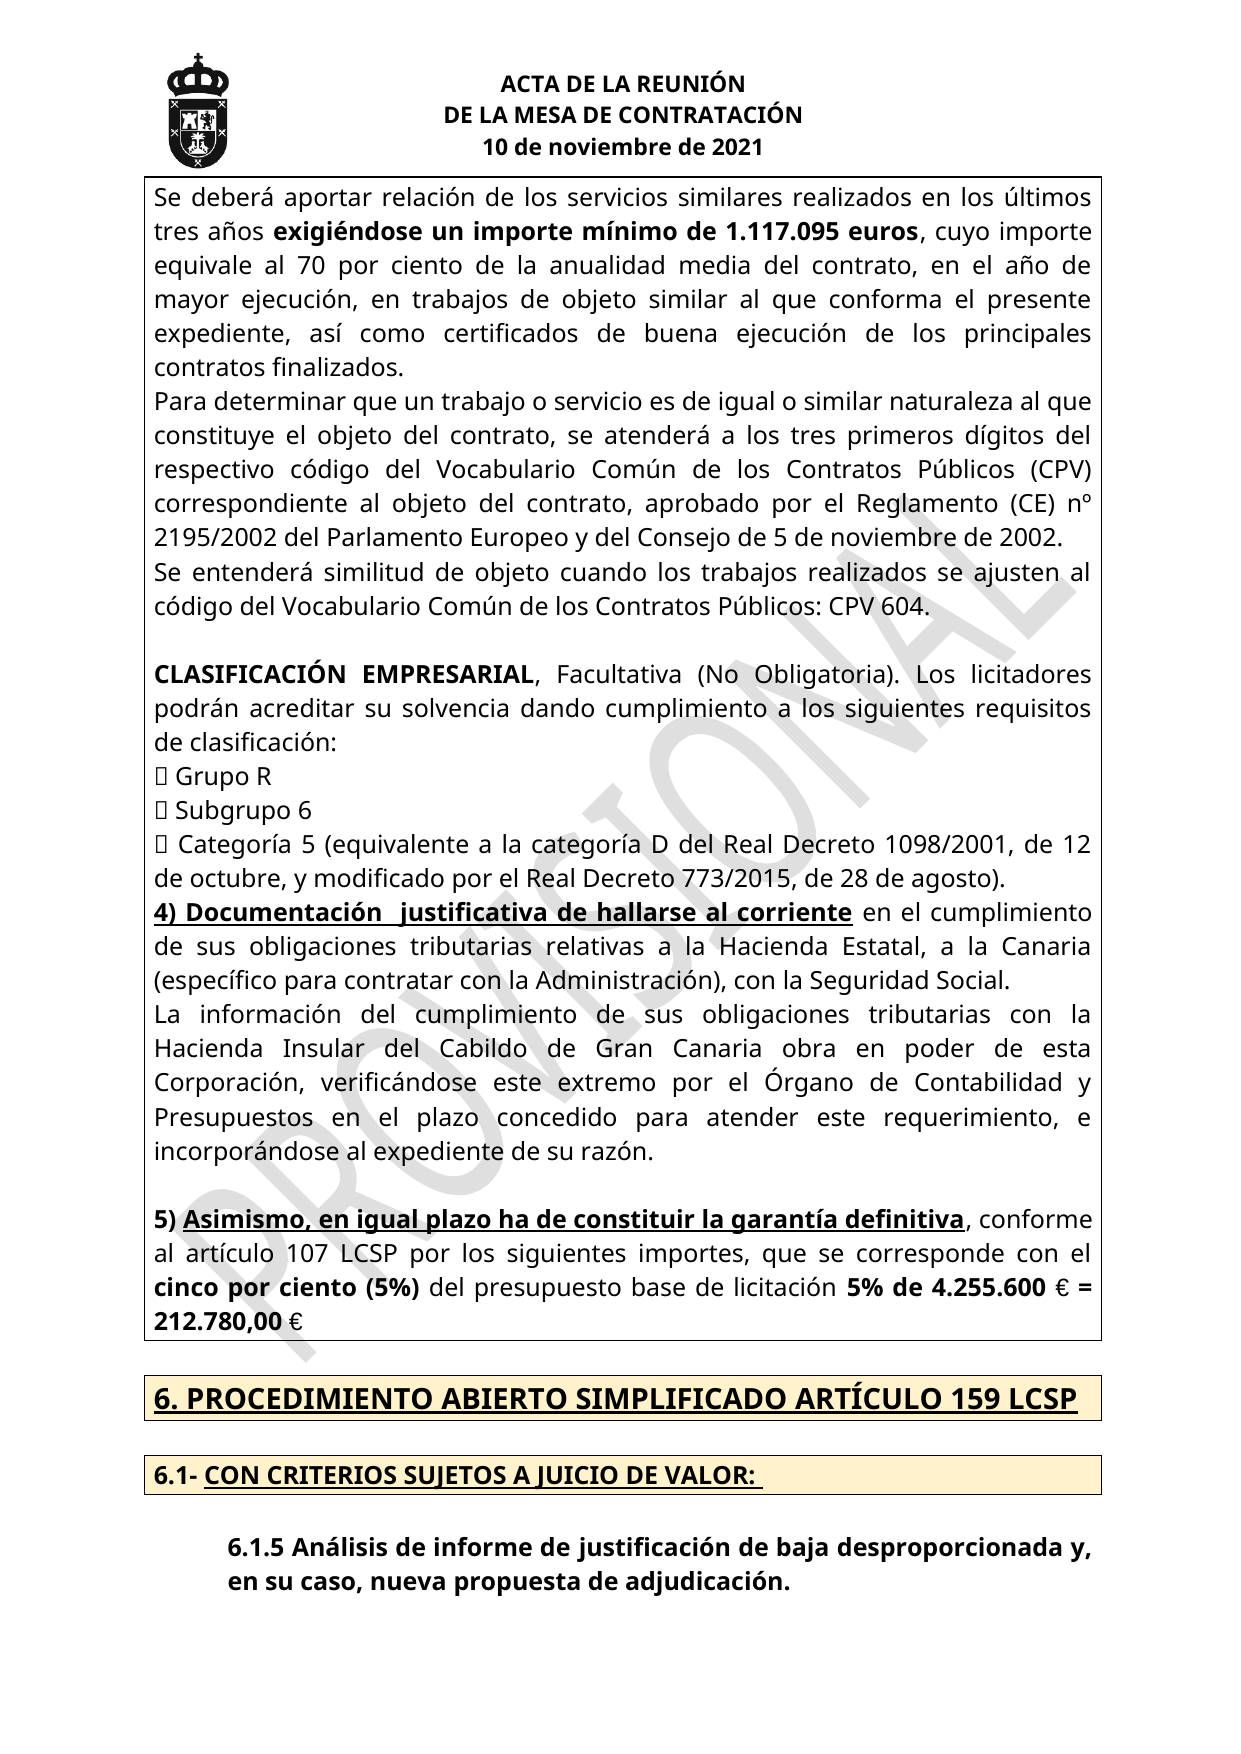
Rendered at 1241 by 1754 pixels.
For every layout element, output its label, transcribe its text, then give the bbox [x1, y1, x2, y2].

text 4) Documentación justificativa de hallarse al corriente en el cumplimiento de sus obligaciones tributarias relativas a la Hacienda Estatal, a la Canaria (específico para contratar con la Administración), con la Seguridad Social. [153, 895, 1093, 997]
picture [164, 50, 231, 171]
text  Categoría 5 (equivalente a la categoría D del Real Decreto 1098/2001, de 12 de octubre, y modificado por el Real Decreto 773/2015, de 28 de agosto). [153, 827, 1093, 895]
text Se deberá aportar relación de los servicios similares realizados en los últimos tres años exigiéndose un importe mínimo de 1.117.095 euros, cuyo importe equivale al 70 por ciento de la anualidad media del contrato, en el año de mayor ejecución, en trabajos de objeto similar al que conforma el presente expediente, así como certificados de buena ejecución de los principales contratos finalizados. [145, 178, 1101, 384]
text 6.1.5 Análisis de informe de justificación de baja desproporcionada y, en su caso, nueva propuesta de adjudicación. [227, 1529, 1093, 1597]
text 6.1- CON CRITERIOS SUJETOS A JUICIO DE VALOR: [145, 1456, 1101, 1494]
text La información del cumplimiento de sus obligaciones tributarias con la Hacienda Insular del Cabildo de Gran Canaria obra en poder de esta Corporación, verificándose este extremo por el Órgano de Contabilidad y Presupuestos en el plazo concedido para atender este requerimiento, e incorporándose al expediente de su razón. [153, 997, 1093, 1167]
text  Grupo R [153, 758, 1093, 793]
text 5) Asimismo, en igual plazo ha de constituir la garantía definitiva, conforme al artículo 107 LCSP por los siguientes importes, que se corresponde con el cinco por ciento (5%) del presupuesto base de licitación 5% de 4.255.600 € = 212.780,00 € [145, 1198, 1101, 1340]
text  Subgrupo 6 [153, 793, 1093, 827]
text CLASIFICACIÓN EMPRESARIAL, Facultativa (No Obligatoria). Los licitadores podrán acreditar su solvencia dando cumplimiento a los siguientes requisitos de clasificación: [153, 656, 1093, 758]
text 6. PROCEDIMIENTO ABIERTO SIMPLIFICADO ARTÍCULO 159 LCSP [145, 1376, 1101, 1420]
text Se entenderá similitud de objeto cuando los trabajos realizados se ajusten al código del Vocabulario Común de los Contratos Públicos: CPV 604. [153, 554, 1093, 622]
text Para determinar que un trabajo o servicio es de igual o similar naturaleza al que constituye el objeto del contrato, se atenderá a los tres primeros dígitos del respectivo código del Vocabulario Común de los Contratos Públicos (CPV) correspondiente al objeto del contrato, aprobado por el Reglamento (CE) nº 2195/2002 del Parlamento Europeo y del Consejo de 5 de noviembre de 2002. [153, 384, 1093, 554]
